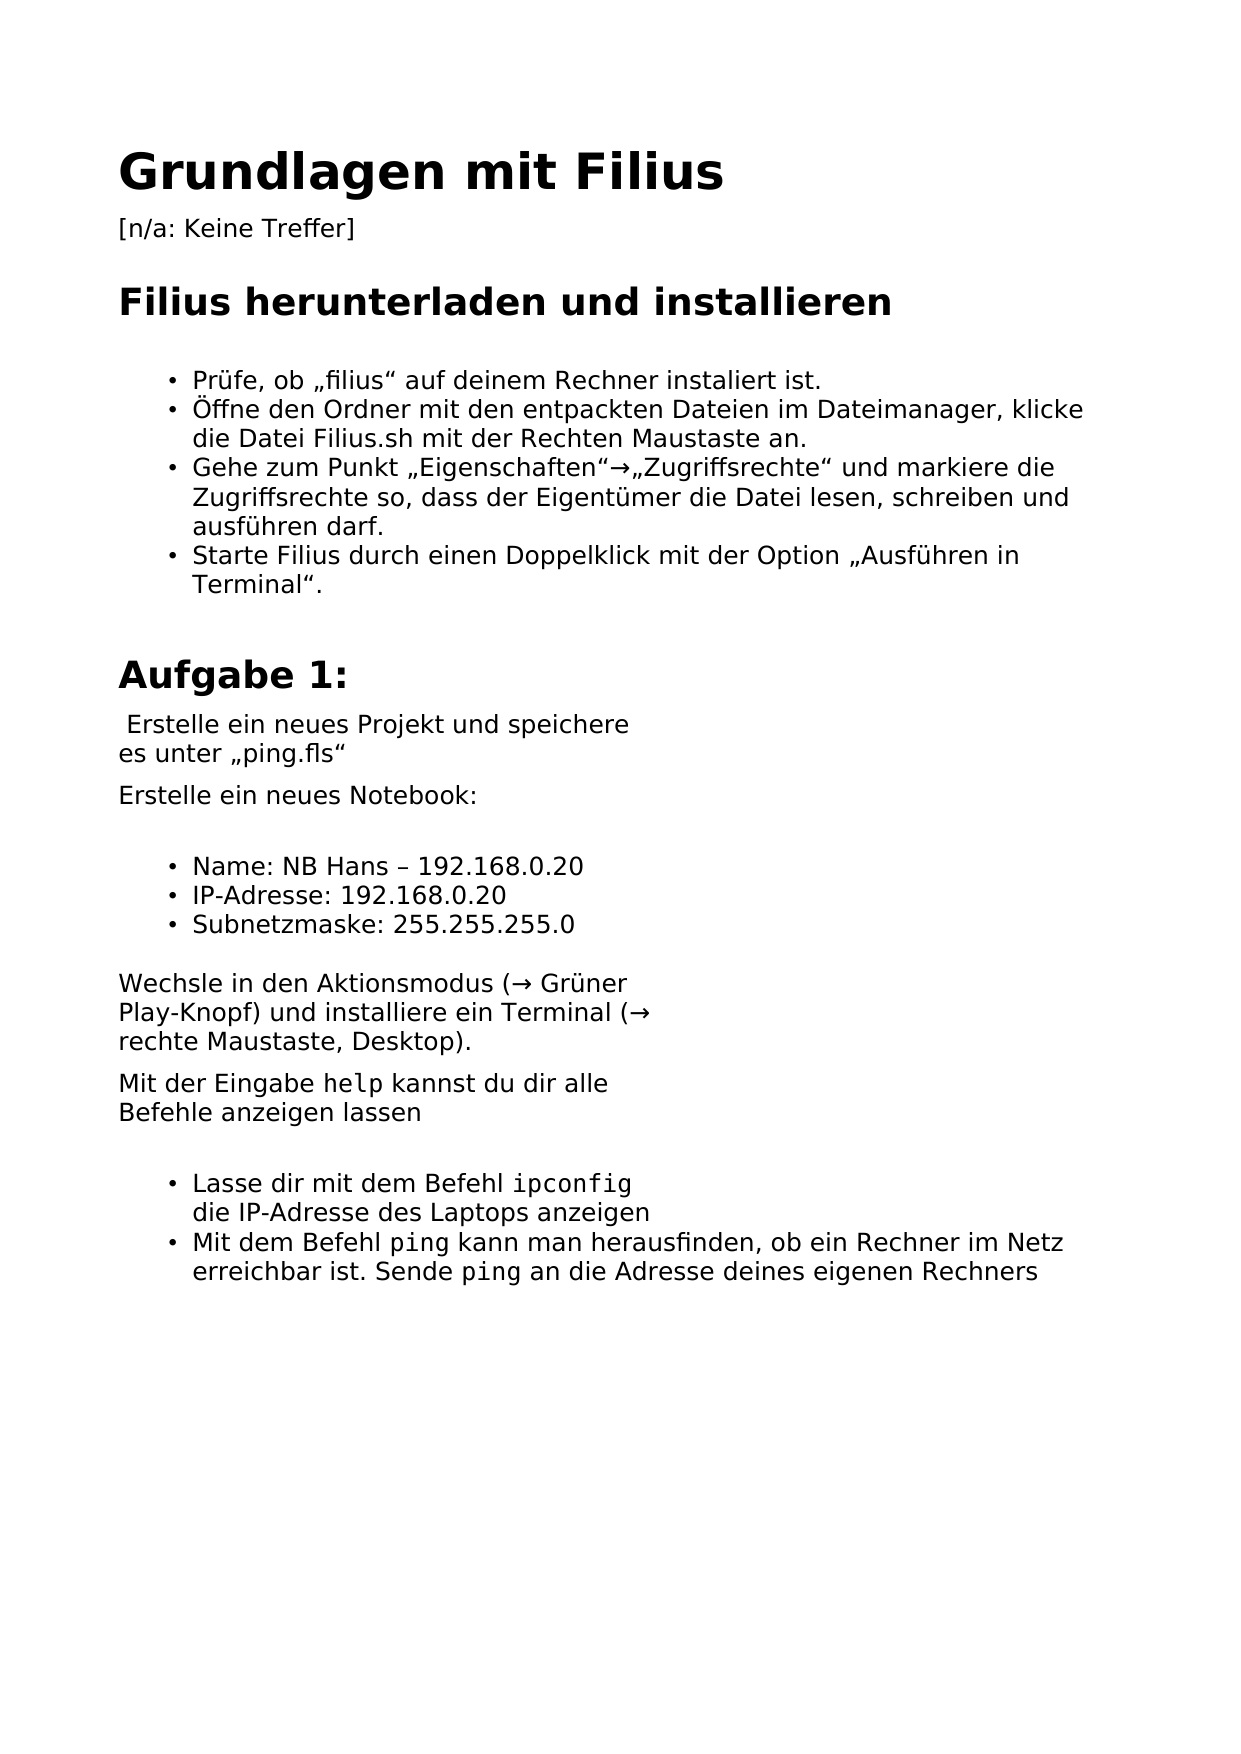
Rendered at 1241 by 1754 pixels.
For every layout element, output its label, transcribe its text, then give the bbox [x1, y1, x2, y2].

text Mit der Eingabe help kannst du dir alle Befehle anzeigen lassen [118, 1069, 1122, 1127]
text Erstelle ein neues Notebook: [118, 781, 1122, 810]
list Mit dem Befehl ping kann man herausfinden, ob ein Rechner im Netz erreichbar ist. Sende ping an die Adresse deines eigenen Rechners [177, 1228, 1122, 1286]
list Subnetzmaske: 255.255.255.0 [177, 910, 1122, 939]
text Erstelle ein neues Projekt und speichere es unter „ping.fls“ [118, 710, 1122, 768]
list Öffne den Ordner mit den entpackten Dateien im Dateimanager, klicke die Datei Filius.sh mit der Rechten Maustaste an. [177, 395, 1122, 454]
list Name: NB Hans – 192.168.0.20 [177, 852, 1122, 881]
subtitle Grundlagen mit Filius [118, 143, 1122, 201]
list Gehe zum Punkt „Eigenschaften“→„Zugriffsrechte“ und markiere die Zugriffsrechte so, dass der Eigentümer die Datei lesen, schreiben und ausführen darf. [177, 454, 1122, 541]
text Wechsle in den Aktionsmodus (→ Grüner Play-Knopf) und installiere ein Terminal (→ rechte Maustaste, Desktop). [118, 969, 1122, 1057]
subtitle Filius herunterladen und installieren [118, 281, 1122, 324]
list IP-Adresse: 192.168.0.20 [177, 881, 1122, 910]
subtitle Aufgabe 1: [118, 654, 1122, 698]
list Lasse dir mit dem Befehl ipconfig die IP-Adresse des Laptops anzeigen [177, 1169, 1122, 1228]
list Starte Filius durch einen Doppelklick mit der Option „Ausführen in Terminal“. [177, 541, 1122, 599]
list Prüfe, ob „filius“ auf deinem Rechner instaliert ist. [177, 366, 1122, 395]
text [n/a: Keine Treffer] [118, 214, 1122, 243]
